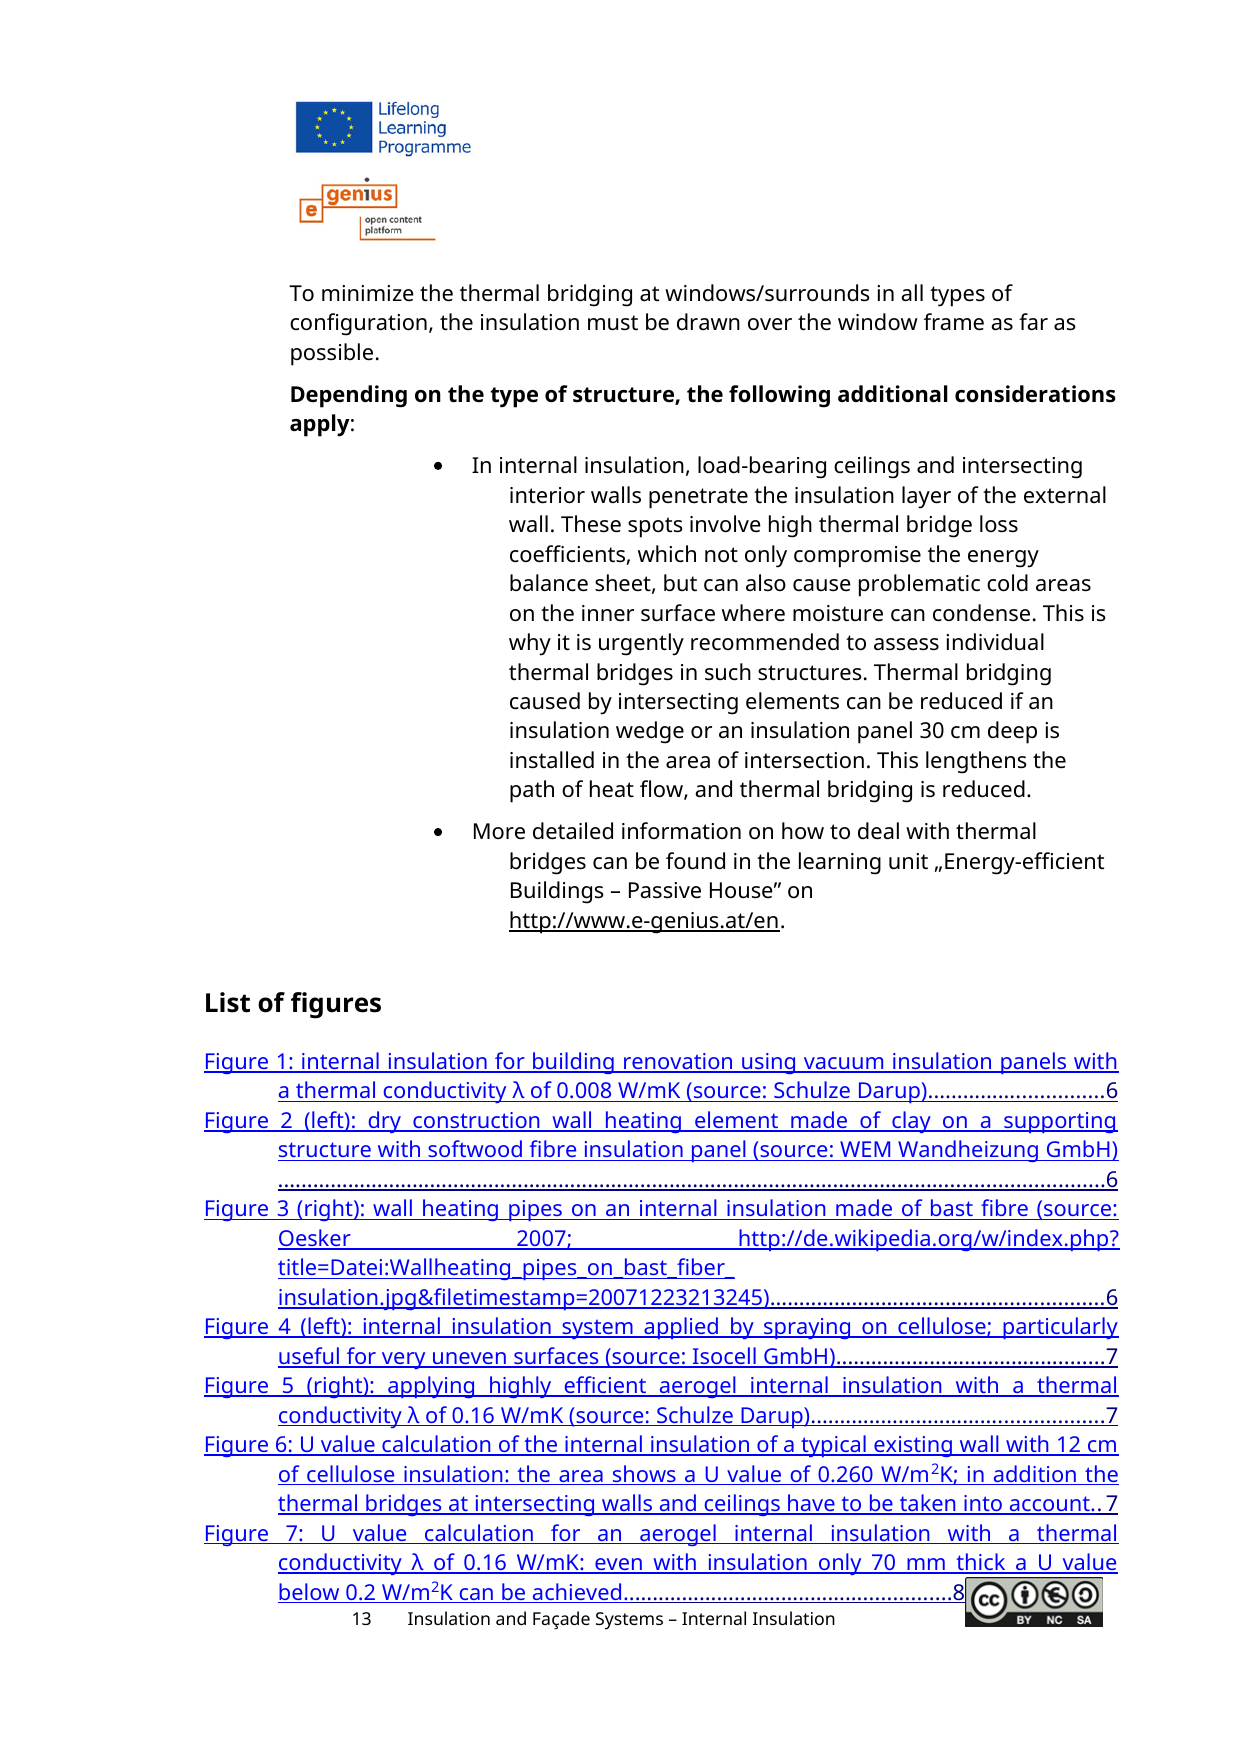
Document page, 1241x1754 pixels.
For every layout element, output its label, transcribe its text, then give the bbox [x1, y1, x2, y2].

text To minimize the thermal bridging at windows/surrounds in all types of configuration, the insulation must be drawn over the window frame as far as possible. [289, 278, 1119, 366]
text Figure 1: internal insulation for building renovation using vacuum insulation panels with a thermal conductivity λ of 0.008 W/mK (source: Schulze Darup) 6 [204, 1073, 1119, 1105]
text Figure 6: U value calculation of the internal insulation of a typical existing wall with 12 cm [204, 1429, 1119, 1454]
list More detailed information on how to deal with thermal bridges can be found in the learning unit „Energy-efficient Buildings – Passive House” on http://www.e-genius.at/en. [434, 816, 1119, 934]
text Figure 5 (right): applying highly efficient aerogel internal insulation with a thermal conductivity λ of 0.16 W/mK (source: Schulze Darup) 7 [204, 1397, 1119, 1429]
subtitle List of figures [204, 984, 1119, 1020]
text Figure 2 (left): dry construction wall heating element made of clay on a supporting structure with softwood fibre insulation panel (source: WEM Wandheizung GmbH) 6 [204, 1105, 1119, 1193]
text of cellulose insulation: the area shows a U value of 0.260 W/m2K; in addition the thermal bridges at intersecting walls and ceilings have to be taken into account. 7 [204, 1456, 1119, 1517]
text Figure 4 (left): internal insulation system applied by spraying on cellulose; particularly useful for very uneven surfaces (source: Isocell GmbH) 7 [204, 1338, 1119, 1370]
text Figure 3 (right): wall heating pipes on an internal insulation made of bast fibre (source: Oesker 2007; http://de.wikipedia.org/w/index.php?title=Datei:Wallheating_pipes_on_bast_fiber_ insulation.jpg&filetimestamp=20071223213245) 6 [204, 1193, 1119, 1219]
text Figure 5 (right): applying highly efficient aerogel internal insulation with a thermal conductivity λ of 0.16 W/mK (source: Schulze Darup) 7 [204, 1370, 1119, 1395]
text Depending on the type of structure, the following additional considerations apply: [289, 378, 1119, 437]
list In internal insulation, load-bearing ceilings and intersecting interior walls penetrate the insulation layer of the external wall. These spots involve high thermal bridge loss coefficients, which not only compromise the energy balance sheet, but can also cause problematic cold areas on the inner surface where moisture can condense. This is why it is urgently recommended to assess individual thermal bridges in such structures. Thermal bridging caused by intersecting elements can be reduced if an insulation wedge or an insulation panel 30 cm deep is installed in the area of intersection. This lengthens the path of heat flow, and thermal bridging is reduced. [434, 450, 1119, 804]
text Figure 7: U value calculation for an aerogel internal insulation with a thermal conductivity λ of 0.16 W/mK: even with insulation only 70 mm thick a U value below 0.2 W/m2K can be achieved. 8 [204, 1517, 1119, 1543]
text Figure 7: U value calculation for an aerogel internal insulation with a thermal conductivity λ of 0.16 W/mK: even with insulation only 70 mm thick a U value below 0.2 W/m2K can be achieved. 8 [204, 1544, 1119, 1606]
text Figure 1: internal insulation for building renovation using vacuum insulation panels with a thermal conductivity λ of 0.008 W/mK (source: Schulze Darup) 6 [204, 1046, 1119, 1071]
text Figure 4 (left): internal insulation system applied by spraying on cellulose; particularly useful for very uneven surfaces (source: Isocell GmbH) 7 [204, 1311, 1119, 1336]
text Figure 3 (right): wall heating pipes on an internal insulation made of bast fibre (source: Oesker 2007; http://de.wikipedia.org/w/index.php?title=Datei:Wallheating_pipes_on_bast_fiber_ insulation.jpg&filetimestamp=20071223213245) 6 [204, 1220, 1119, 1311]
